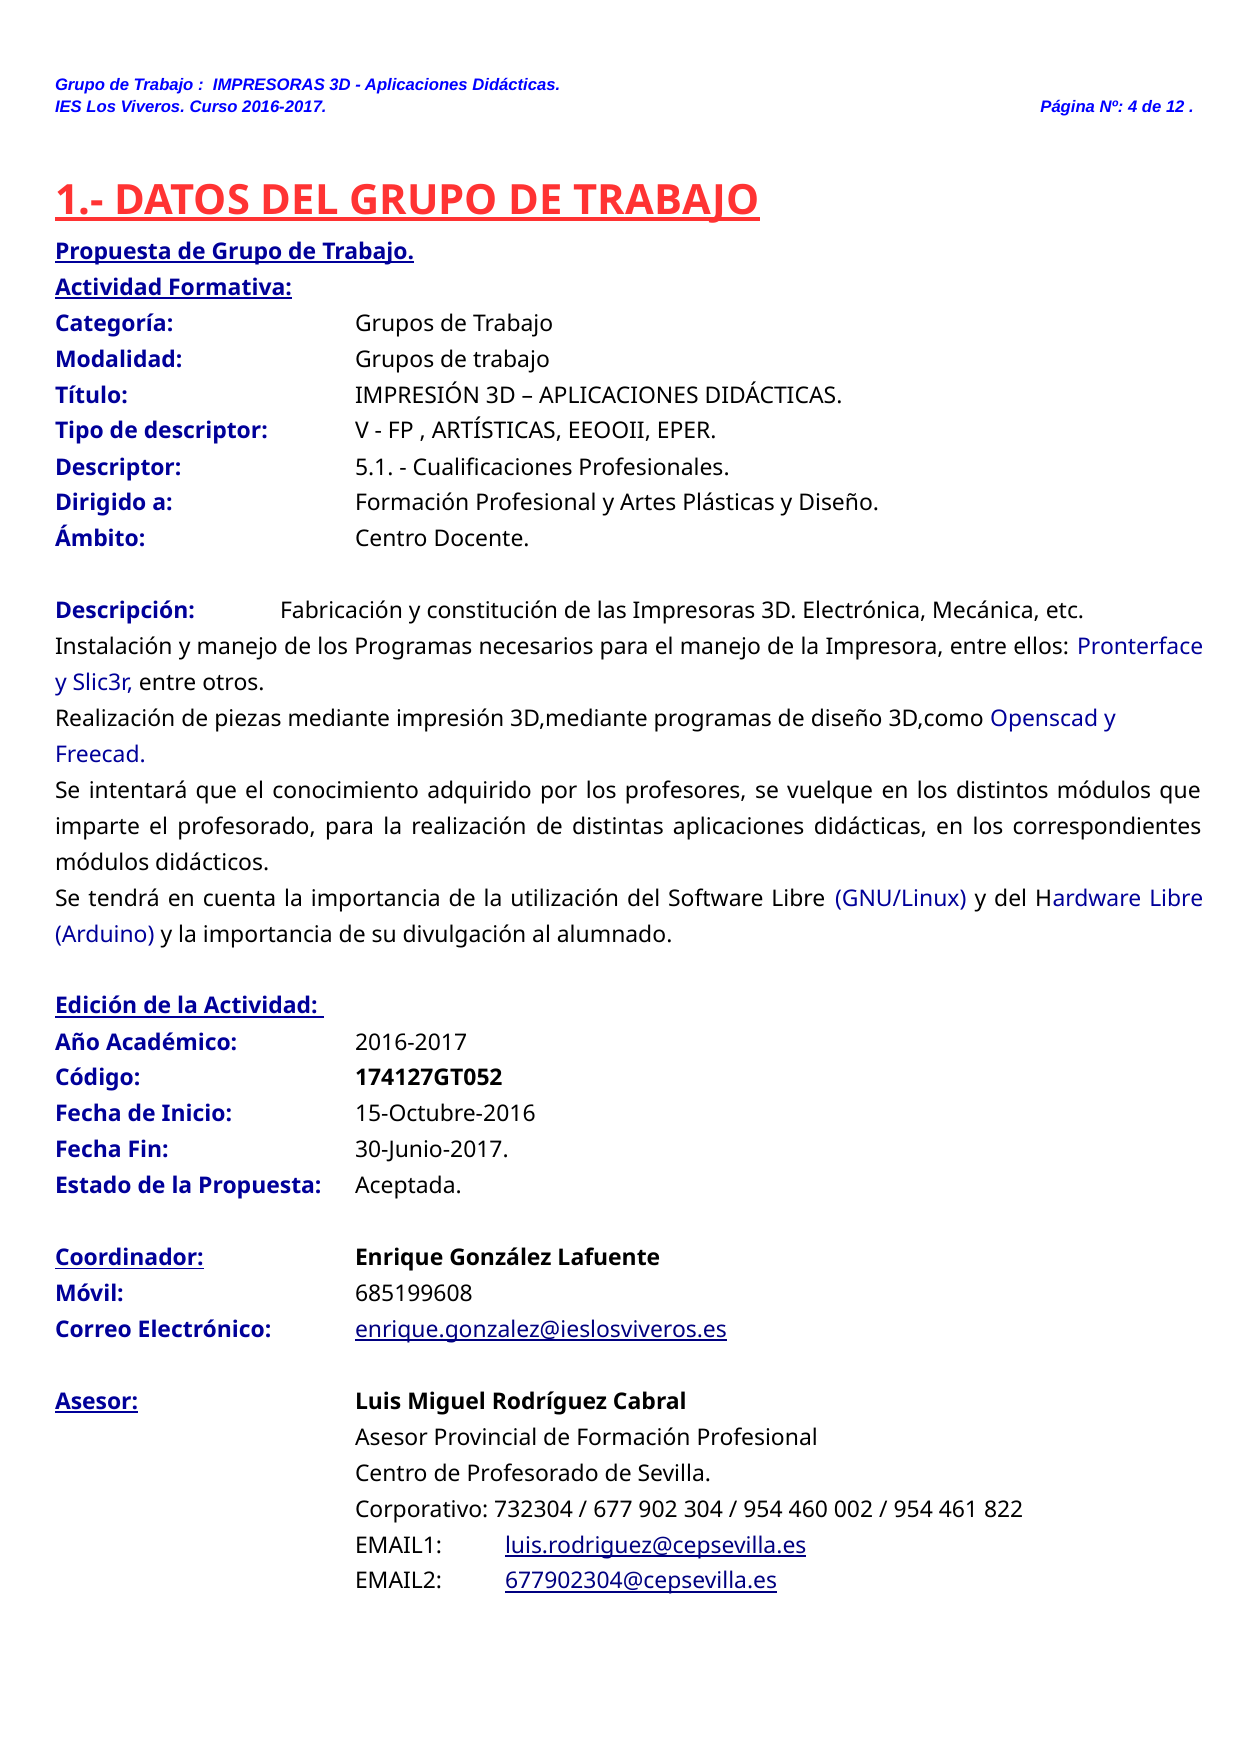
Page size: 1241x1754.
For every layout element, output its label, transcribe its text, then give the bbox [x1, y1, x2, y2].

text Actividad Formativa: [55, 271, 1203, 302]
text Descripción: Fabricación y constitución de las Impresoras 3D. Electrónica, Mecánica, etc. [55, 594, 1203, 625]
text Edición de la Actividad: [55, 989, 1203, 1021]
text Asesor: Luis Miguel Rodríguez Cabral [55, 1385, 1203, 1416]
text Código: 174127GT052 [55, 1061, 1203, 1093]
text Estado de la Propuesta: Aceptada. [55, 1169, 1203, 1200]
text Instalación y manejo de los Programas necesarios para el manejo de la Impresora, entre ellos: Pronterface y Slic3r, entre otros. [55, 630, 1203, 697]
text Fecha de Inicio: 15-Octubre-2016 [55, 1097, 1203, 1128]
text Se intentará que el conocimiento adquirido por los profesores, se vuelque en los distintos módulos que imparte el profesorado, para la realización de distintas aplicaciones didácticas, en los correspondientes módulos didácticos. [55, 774, 1203, 877]
text Se tendrá en cuenta la importancia de la utilización del Software Libre (GNU/Linux) y del Hardware Libre (Arduino) y la importancia de su divulgación al alumnado. [55, 882, 1203, 949]
text Ámbito: Centro Docente. [55, 522, 1203, 553]
text Descriptor: 5.1. - Cualificaciones Profesionales. [55, 450, 1203, 482]
text Coordinador: Enrique González Lafuente [55, 1241, 1203, 1272]
text Título: IMPRESIÓN 3D – APLICACIONES DIDÁCTICAS. [55, 378, 1203, 410]
text Modalidad: Grupos de trabajo [55, 343, 1203, 374]
text 1.- DATOS DEL GRUPO DE TRABAJO [55, 169, 1203, 226]
text Centro de Profesorado de Sevilla. [55, 1457, 1203, 1488]
text Propuesta de Grupo de Trabajo. [55, 235, 1203, 266]
text Año Académico: 2016-2017 [55, 1025, 1203, 1057]
text Correo Electrónico: enrique.gonzalez@ieslosviveros.es [55, 1313, 1203, 1344]
text EMAIL2: 677902304@cepsevilla.es [55, 1564, 1203, 1596]
text Realización de piezas mediante impresión 3D,mediante programas de diseño 3D,como Openscad y Freecad. [55, 702, 1203, 769]
text Corporativo: 732304 / 677 902 304 / 954 460 002 / 954 461 822 [55, 1493, 1203, 1524]
text EMAIL1: luis.rodriguez@cepsevilla.es [55, 1528, 1203, 1560]
text Dirigido a: Formación Profesional y Artes Plásticas y Diseño. [55, 486, 1203, 518]
text Categoría: Grupos de Trabajo [55, 307, 1203, 338]
text Tipo de descriptor: V - FP , ARTÍSTICAS, EEOOII, EPER. [55, 414, 1203, 446]
text Móvil: 685199608 [55, 1277, 1203, 1308]
text Asesor Provincial de Formación Profesional [55, 1421, 1203, 1452]
text Fecha Fin: 30-Junio-2017. [55, 1133, 1203, 1164]
